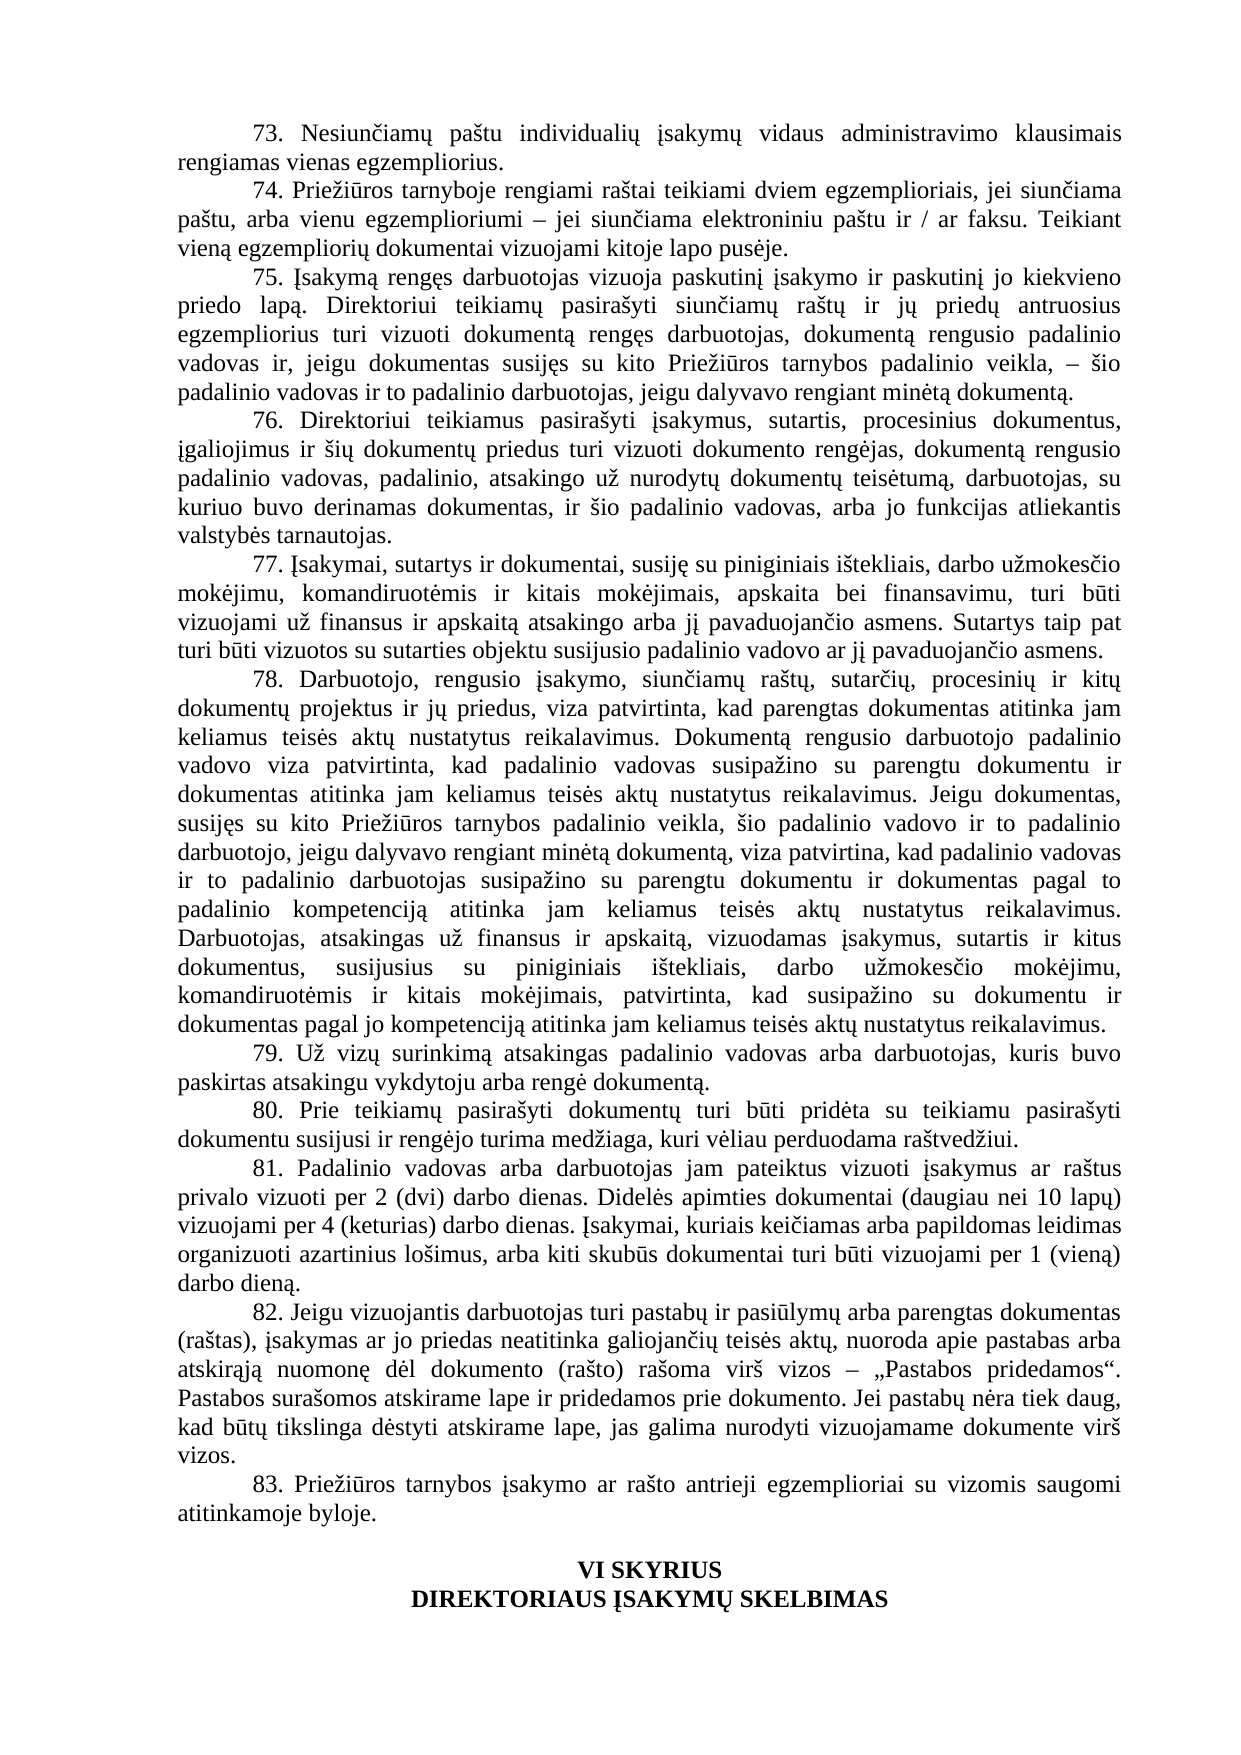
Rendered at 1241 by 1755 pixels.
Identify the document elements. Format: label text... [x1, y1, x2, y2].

text 83. Priežiūros tarnybos įsakymo ar rašto antrieji egzemplioriai su vizomis saugomi atitinkamoje byloje. [177, 1469, 1122, 1527]
text DIREKTORIAUS ĮSAKYMŲ SKELBIMAS [177, 1584, 1122, 1613]
text 77. Įsakymai, sutartys ir dokumentai, susiję su piniginiais ištekliais, darbo užmokesčio mokėjimu, komandiruotėmis ir kitais mokėjimais, apskaita bei finansavimu, turi būti vizuojami už finansus ir apskaitą atsakingo arba jį pavaduojančio asmens. Sutartys taip pat turi būti vizuotos su sutarties objektu susijusio padalinio vadovo ar jį pavaduojančio asmens. [177, 549, 1122, 664]
text 80. Prie teikiamų pasirašyti dokumentų turi būti pridėta su teikiamu pasirašyti dokumentu susijusi ir rengėjo turima medžiaga, kuri vėliau perduodama raštvedžiui. [177, 1096, 1122, 1153]
text VI SKYRIUS [177, 1556, 1122, 1584]
text 74. Priežiūros tarnyboje rengiami raštai teikiami dviem egzemplioriais, jei siunčiama paštu, arba vienu egzemplioriumi – jei siunčiama elektroniniu paštu ir / ar faksu. Teikiant vieną egzempliorių dokumentai vizuojami kitoje lapo pusėje. [177, 176, 1122, 262]
text 81. Padalinio vadovas arba darbuotojas jam pateiktus vizuoti įsakymus ar raštus privalo vizuoti per 2 (dvi) darbo dienas. Didelės apimties dokumentai (daugiau nei 10 lapų) vizuojami per 4 (keturias) darbo dienas. Įsakymai, kuriais keičiamas arba papildomas leidimas organizuoti azartinius lošimus, arba kiti skubūs dokumentai turi būti vizuojami per 1 (vieną) darbo dieną. [177, 1153, 1122, 1297]
text 76. Direktoriui teikiamus pasirašyti įsakymus, sutartis, procesinius dokumentus, įgaliojimus ir šių dokumentų priedus turi vizuoti dokumento rengėjas, dokumentą rengusio padalinio vadovas, padalinio, atsakingo už nurodytų dokumentų teisėtumą, darbuotojas, su kuriuo buvo derinamas dokumentas, ir šio padalinio vadovas, arba jo funkcijas atliekantis valstybės tarnautojas. [177, 406, 1122, 549]
text 78. Darbuotojo, rengusio įsakymo, siunčiamų raštų, sutarčių, procesinių ir kitų dokumentų projektus ir jų priedus, viza patvirtinta, kad parengtas dokumentas atitinka jam keliamus teisės aktų nustatytus reikalavimus. Dokumentą rengusio darbuotojo padalinio vadovo viza patvirtinta, kad padalinio vadovas susipažino su parengtu dokumentu ir dokumentas atitinka jam keliamus teisės aktų nustatytus reikalavimus. Jeigu dokumentas, susijęs su kito Priežiūros tarnybos padalinio veikla, šio padalinio vadovo ir to padalinio darbuotojo, jeigu dalyvavo rengiant minėtą dokumentą, viza patvirtina, kad padalinio vadovas ir to padalinio darbuotojas susipažino su parengtu dokumentu ir dokumentas pagal to padalinio kompetenciją atitinka jam keliamus teisės aktų nustatytus reikalavimus. Darbuotojas, atsakingas už finansus ir apskaitą, vizuodamas įsakymus, sutartis ir kitus dokumentus, susijusius su piniginiais ištekliais, darbo užmokesčio mokėjimu, komandiruotėmis ir kitais mokėjimais, patvirtinta, kad susipažino su dokumentu ir dokumentas pagal jo kompetenciją atitinka jam keliamus teisės aktų nustatytus reikalavimus. [177, 664, 1122, 1038]
text 75. Įsakymą rengęs darbuotojas vizuoja paskutinį įsakymo ir paskutinį jo kiekvieno priedo lapą. Direktoriui teikiamų pasirašyti siunčiamų raštų ir jų priedų antruosius egzempliorius turi vizuoti dokumentą rengęs darbuotojas, dokumentą rengusio padalinio vadovas ir, jeigu dokumentas susijęs su kito Priežiūros tarnybos padalinio veikla, – šio padalinio vadovas ir to padalinio darbuotojas, jeigu dalyvavo rengiant minėtą dokumentą. [177, 262, 1122, 406]
text 73. Nesiunčiamų paštu individualių įsakymų vidaus administravimo klausimais rengiamas vienas egzempliorius. [177, 118, 1122, 176]
text 82. Jeigu vizuojantis darbuotojas turi pastabų ir pasiūlymų arba parengtas dokumentas (raštas), įsakymas ar jo priedas neatitinka galiojančių teisės aktų, nuoroda apie pastabas arba atskirąją nuomonę dėl dokumento (rašto) rašoma virš vizos – „Pastabos pridedamos“. Pastabos surašomos atskirame lape ir pridedamos prie dokumento. Jei pastabų nėra tiek daug, kad būtų tikslinga dėstyti atskirame lape, jas galima nurodyti vizuojamame dokumente virš vizos. [177, 1297, 1122, 1469]
text 79. Už vizų surinkimą atsakingas padalinio vadovas arba darbuotojas, kuris buvo paskirtas atsakingu vykdytoju arba rengė dokumentą. [177, 1038, 1122, 1096]
